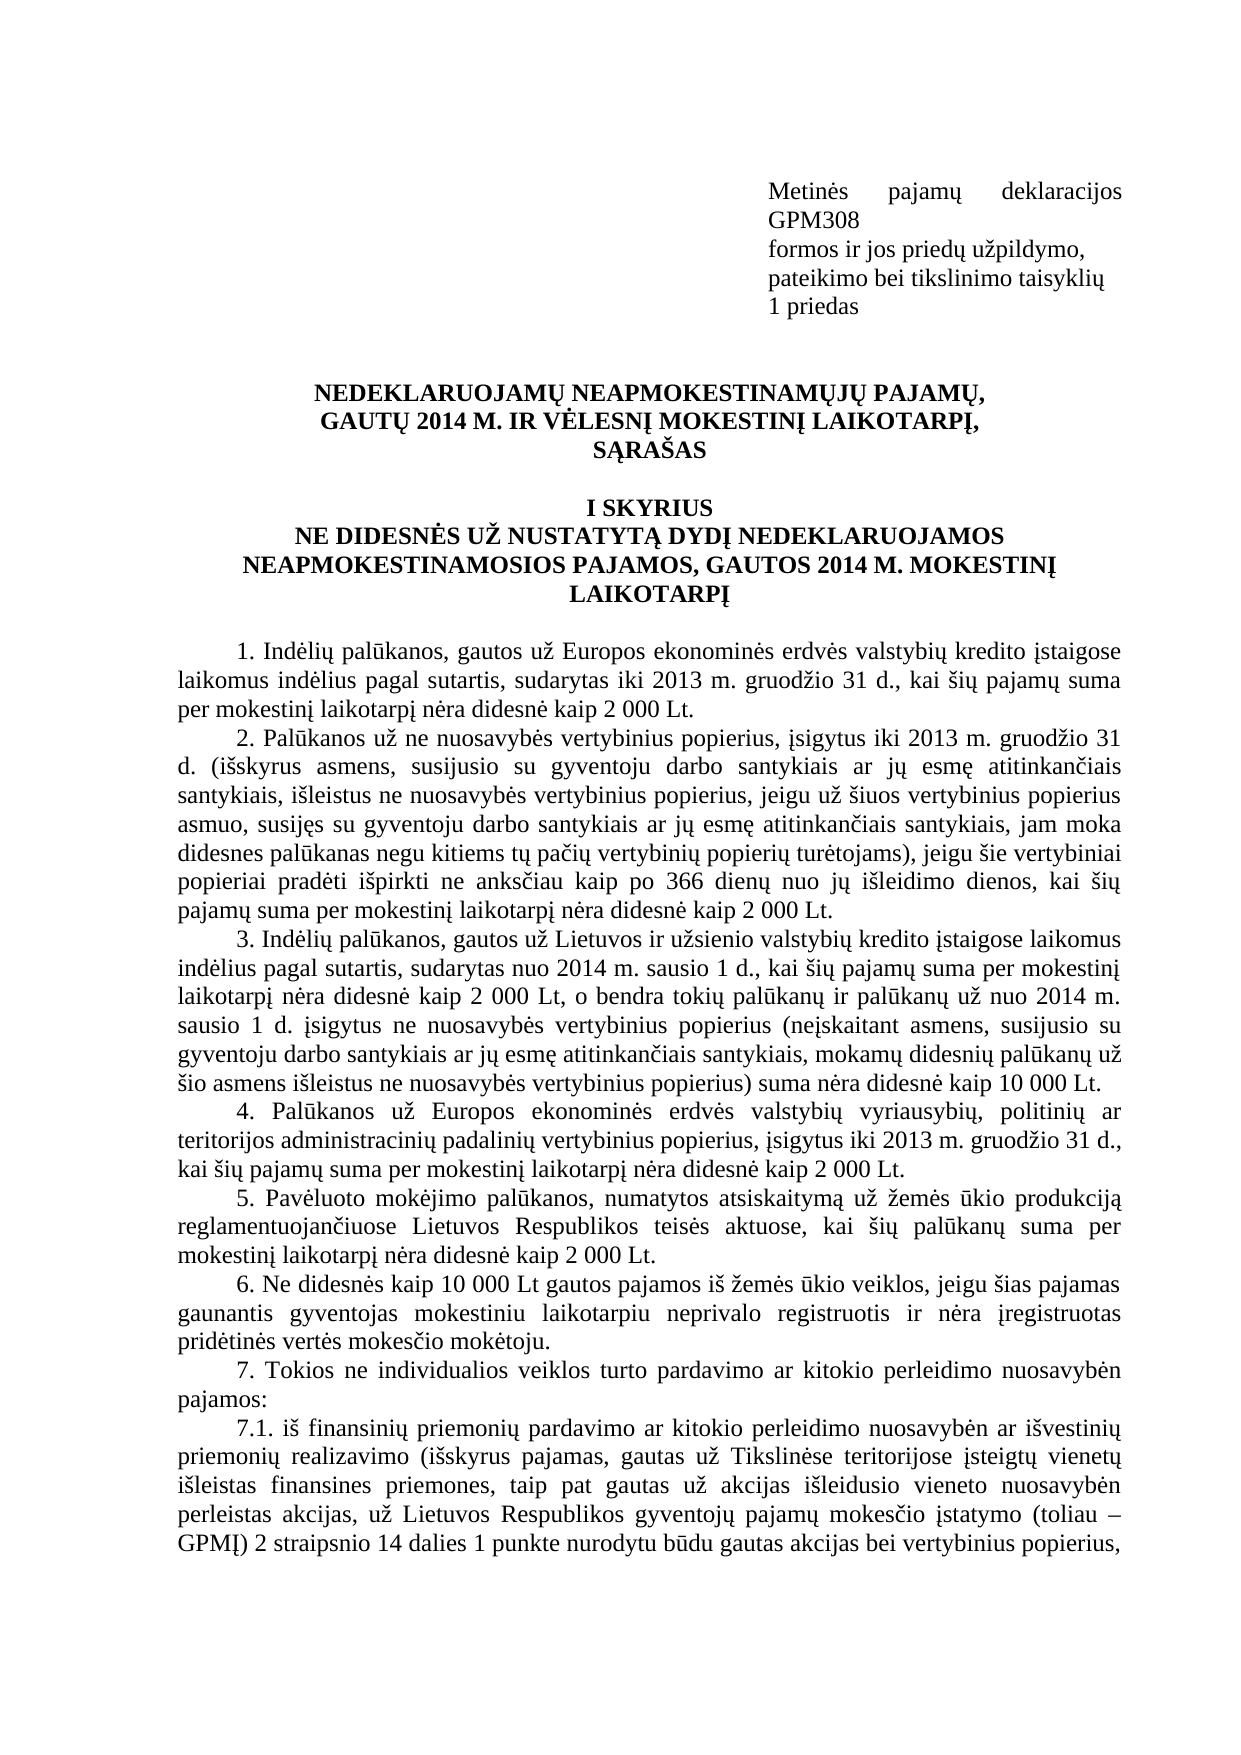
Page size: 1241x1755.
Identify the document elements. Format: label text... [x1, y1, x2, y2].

text 7.1. iš finansinių priemonių pardavimo ar kitokio perleidimo nuosavybėn ar išvestinių priemonių realizavimo (išskyrus pajamas, gautas už Tikslinėse teritorijose įsteigtų vienetų išleistas finansines priemones, taip pat gautas už akcijas išleidusio vieneto nuosavybėn perleistas akcijas, už Lietuvos Respublikos gyventojų pajamų mokesčio įstatymo (toliau – GPMĮ) 2 straipsnio 14 dalies 1 punkte nurodytu būdu gautas akcijas bei vertybinius popierius, [177, 1413, 1122, 1556]
text 2. Palūkanos už ne nuosavybės vertybinius popierius, įsigytus iki 2013 m. gruodžio 31 d. (išskyrus asmens, susijusio su gyventoju darbo santykiais ar jų esmę atitinkančiais santykiais, išleistus ne nuosavybės vertybinius popierius, jeigu už šiuos vertybinius popierius asmuo, susijęs su gyventoju darbo santykiais ar jų esmę atitinkančiais santykiais, jam moka didesnes palūkanas negu kitiems tų pačių vertybinių popierių turėtojams), jeigu šie vertybiniai popieriai pradėti išpirkti ne anksčiau kaip po 366 dienų nuo jų išleidimo dienos, kai šių pajamų suma per mokestinį laikotarpį nėra didesnė kaip 2 000 Lt. [177, 723, 1122, 924]
text NEDEKLARUOJAMŲ NEAPMOKESTINAMŲJŲ PAJAMŲ, [177, 378, 1122, 406]
text 4. Palūkanos už Europos ekonominės erdvės valstybių vyriausybių, politinių ar teritorijos administracinių padalinių vertybinius popierius, įsigytus iki 2013 m. gruodžio 31 d., kai šių pajamų suma per mokestinį laikotarpį nėra didesnė kaip 2 000 Lt. [177, 1096, 1122, 1183]
text NE DIDESNĖS UŽ NUSTATYTĄ DYDĮ NEDEKLARUOJAMOS NEAPMOKESTINAMOSIOS PAJAMOS, GAUTOS 2014 M. MOKESTINĮ LAIKOTARPĮ [177, 521, 1122, 608]
text 6. Ne didesnės kaip 10 000 Lt gautos pajamos iš žemės ūkio veiklos, jeigu šias pajamas gaunantis gyventojas mokestiniu laikotarpiu neprivalo registruotis ir nėra įregistruotas pridėtinės vertės mokesčio mokėtoju. [177, 1269, 1122, 1355]
text I SKYRIUS [177, 493, 1122, 521]
text Metinės pajamų deklaracijos GPM308 [768, 176, 1122, 234]
text formos ir jos priedų užpildymo, [768, 234, 1122, 263]
text 5. Pavėluoto mokėjimo palūkanos, numatytos atsiskaitymą už žemės ūkio produkciją reglamentuojančiuose Lietuvos Respublikos teisės aktuose, kai šių palūkanų suma per mokestinį laikotarpį nėra didesnė kaip 2 000 Lt. [177, 1183, 1122, 1269]
text 7. Tokios ne individualios veiklos turto pardavimo ar kitokio perleidimo nuosavybėn pajamos: [177, 1355, 1122, 1413]
text 1 priedas [768, 291, 1122, 320]
text 3. Indėlių palūkanos, gautos už Lietuvos ir užsienio valstybių kredito įstaigose laikomus indėlius pagal sutartis, sudarytas nuo 2014 m. sausio 1 d., kai šių pajamų suma per mokestinį laikotarpį nėra didesnė kaip 2 000 Lt, o bendra tokių palūkanų ir palūkanų už nuo 2014 m. sausio 1 d. įsigytus ne nuosavybės vertybinius popierius (neįskaitant asmens, susijusio su gyventoju darbo santykiais ar jų esmę atitinkančiais santykiais, mokamų didesnių palūkanų už šio asmens išleistus ne nuosavybės vertybinius popierius) suma nėra didesnė kaip 10 000 Lt. [177, 924, 1122, 1096]
text SĄRAŠAS [177, 435, 1122, 464]
text pateikimo bei tikslinimo taisyklių [768, 263, 1122, 291]
text 1. Indėlių palūkanos, gautos už Europos ekonominės erdvės valstybių kredito įstaigose laikomus indėlius pagal sutartis, sudarytas iki 2013 m. gruodžio 31 d., kai šių pajamų suma per mokestinį laikotarpį nėra didesnė kaip 2 000 Lt. [177, 636, 1122, 723]
text GAUTŲ 2014 M. IR VĖLESNĮ MOKESTINĮ LAIKOTARPĮ, [177, 406, 1122, 435]
